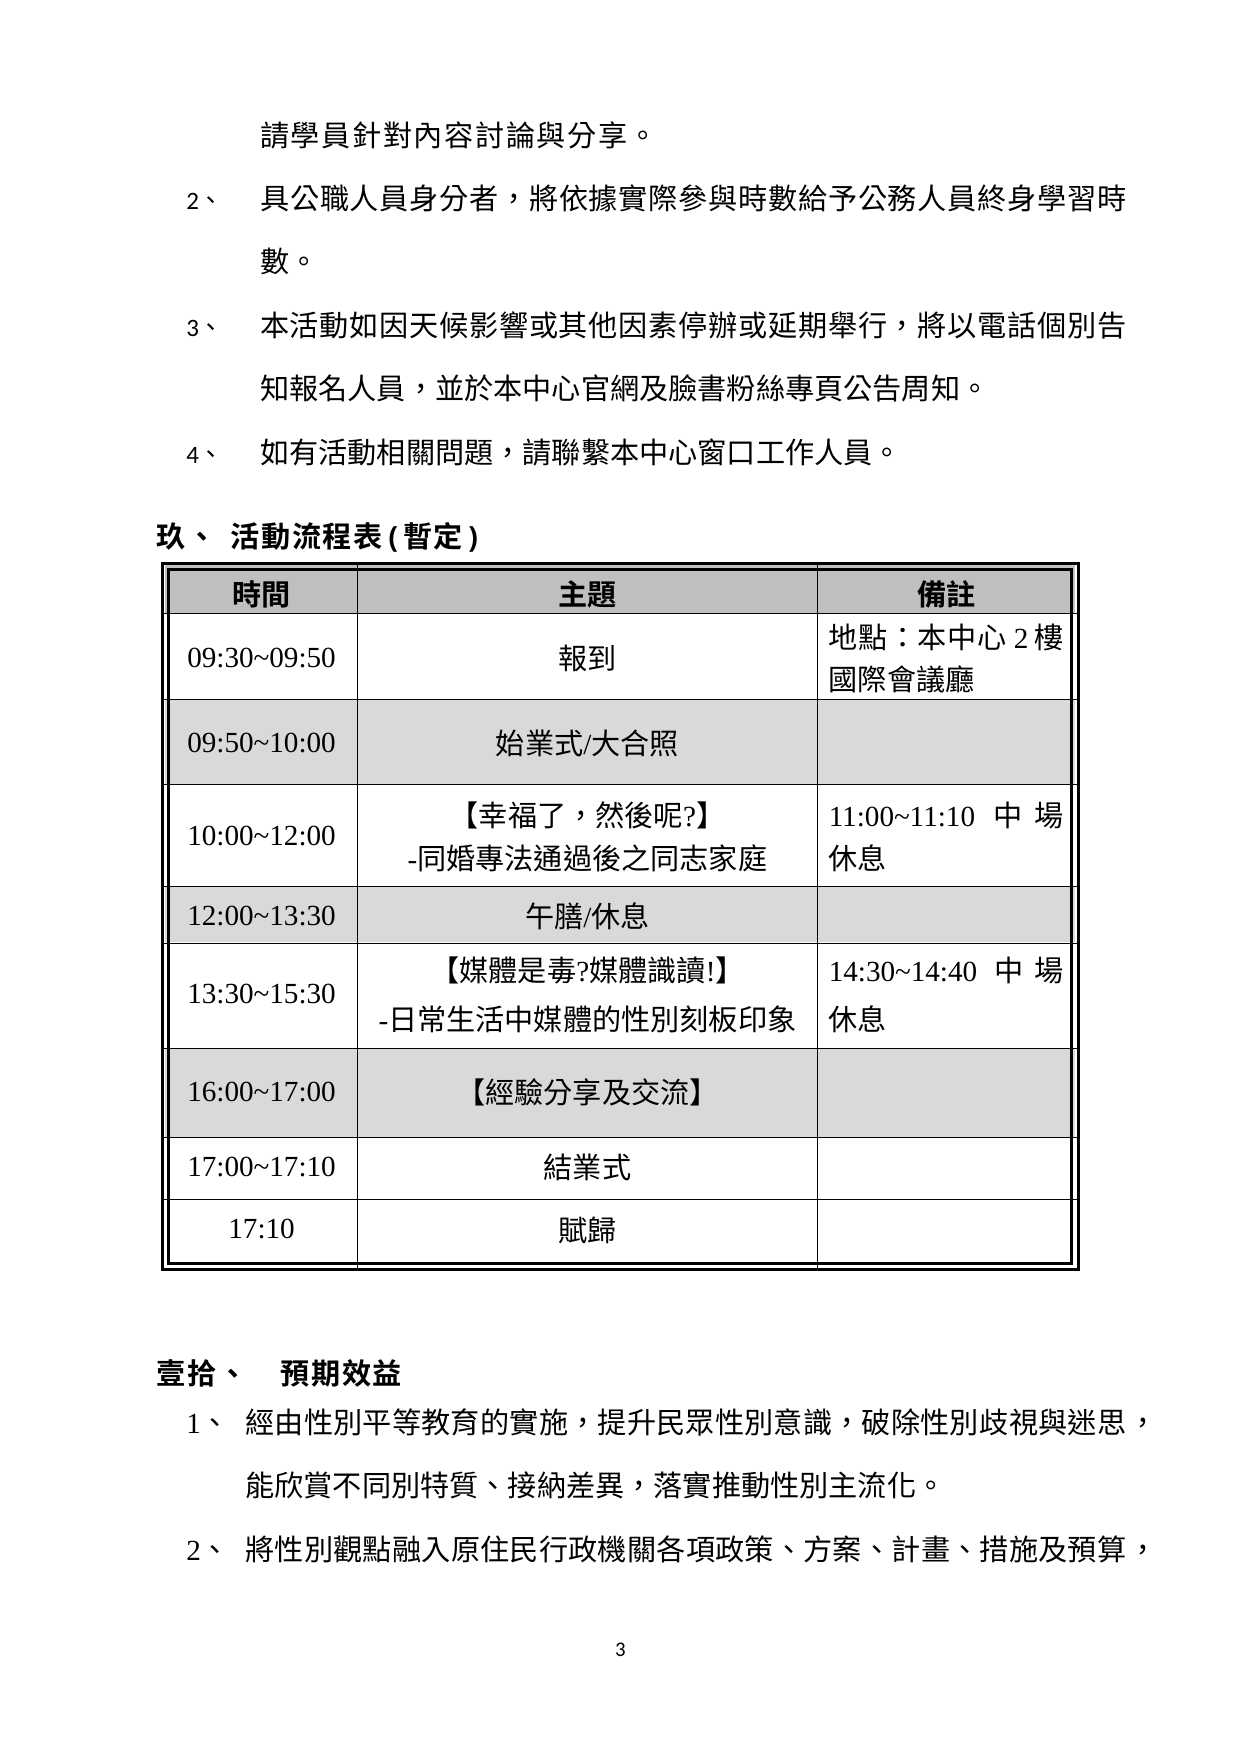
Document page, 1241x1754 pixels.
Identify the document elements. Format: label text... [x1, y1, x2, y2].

table_cell 11:00~11:10中場休息 [818, 785, 1070, 886]
list 本活動如因天候影響或其他因素停辦或延期舉行，將以電話個別告知報名人員，並於本中心官網及臉書粉絲專頁公告周知。 [186, 302, 1128, 408]
table_cell 17:10 [170, 1200, 357, 1262]
table_cell [818, 887, 1070, 942]
table_cell 12:00~13:30 [170, 887, 357, 942]
table_cell 10:00~12:00 [170, 785, 357, 886]
table_cell 地點：本中心2樓國際會議廳 [818, 614, 1070, 699]
table_cell 【經驗分享及交流】 [358, 1049, 817, 1137]
table_cell 報到 [358, 614, 817, 699]
table_cell [818, 1138, 1070, 1199]
table_cell 17:00~17:10 [170, 1138, 357, 1199]
table_cell [818, 700, 1070, 784]
table_cell 13:30~15:30 [170, 944, 357, 1048]
list 具公職人員身分者，將依據實際參與時數給予公務人員終身學習時數。 [186, 176, 1128, 281]
table_cell 結業式 [358, 1138, 817, 1199]
table_header 主題 [358, 571, 817, 613]
table_header 時間 [165, 565, 357, 613]
table_cell 14:30~14:40中場休息 [818, 944, 1070, 1048]
table_cell [818, 1200, 1070, 1262]
table_cell 【幸福了，然後呢?】 -同婚專法通過後之同志家庭 [358, 785, 817, 886]
list 如有活動相關問題，請聯繫本中心窗口工作人員。 [186, 429, 1128, 472]
table_cell 賦歸 [358, 1200, 817, 1262]
list 將性別觀點融入原住民行政機關各項政策、方案、計畫、措施及預算，具體展現性別主流化推動成果。 [186, 1526, 1128, 1568]
table_cell 09:30~09:50 [170, 614, 357, 699]
table_cell 始業式/大合照 [358, 700, 817, 784]
table_cell 09:50~10:00 [170, 700, 357, 784]
table_cell 【媒體是毒?媒體識讀!】 -日常生活中媒體的性別刻板印象 [358, 944, 817, 1048]
list 經由性別平等教育的實施，提升民眾性別意識，破除性別歧視與迷思，能欣賞不同別特質、接納差異，落實推動性別主流化。 [186, 1399, 1128, 1505]
list 預期效益 [157, 1330, 1128, 1393]
list 請學員針對內容討論與分享。 [186, 112, 1128, 154]
table_cell [818, 1049, 1070, 1137]
table_header 備註 [818, 565, 1075, 613]
table_cell 午膳/休息 [358, 887, 817, 942]
list 活動流程表(暫定) [157, 493, 1128, 555]
table_cell 16:00~17:00 [170, 1049, 357, 1137]
